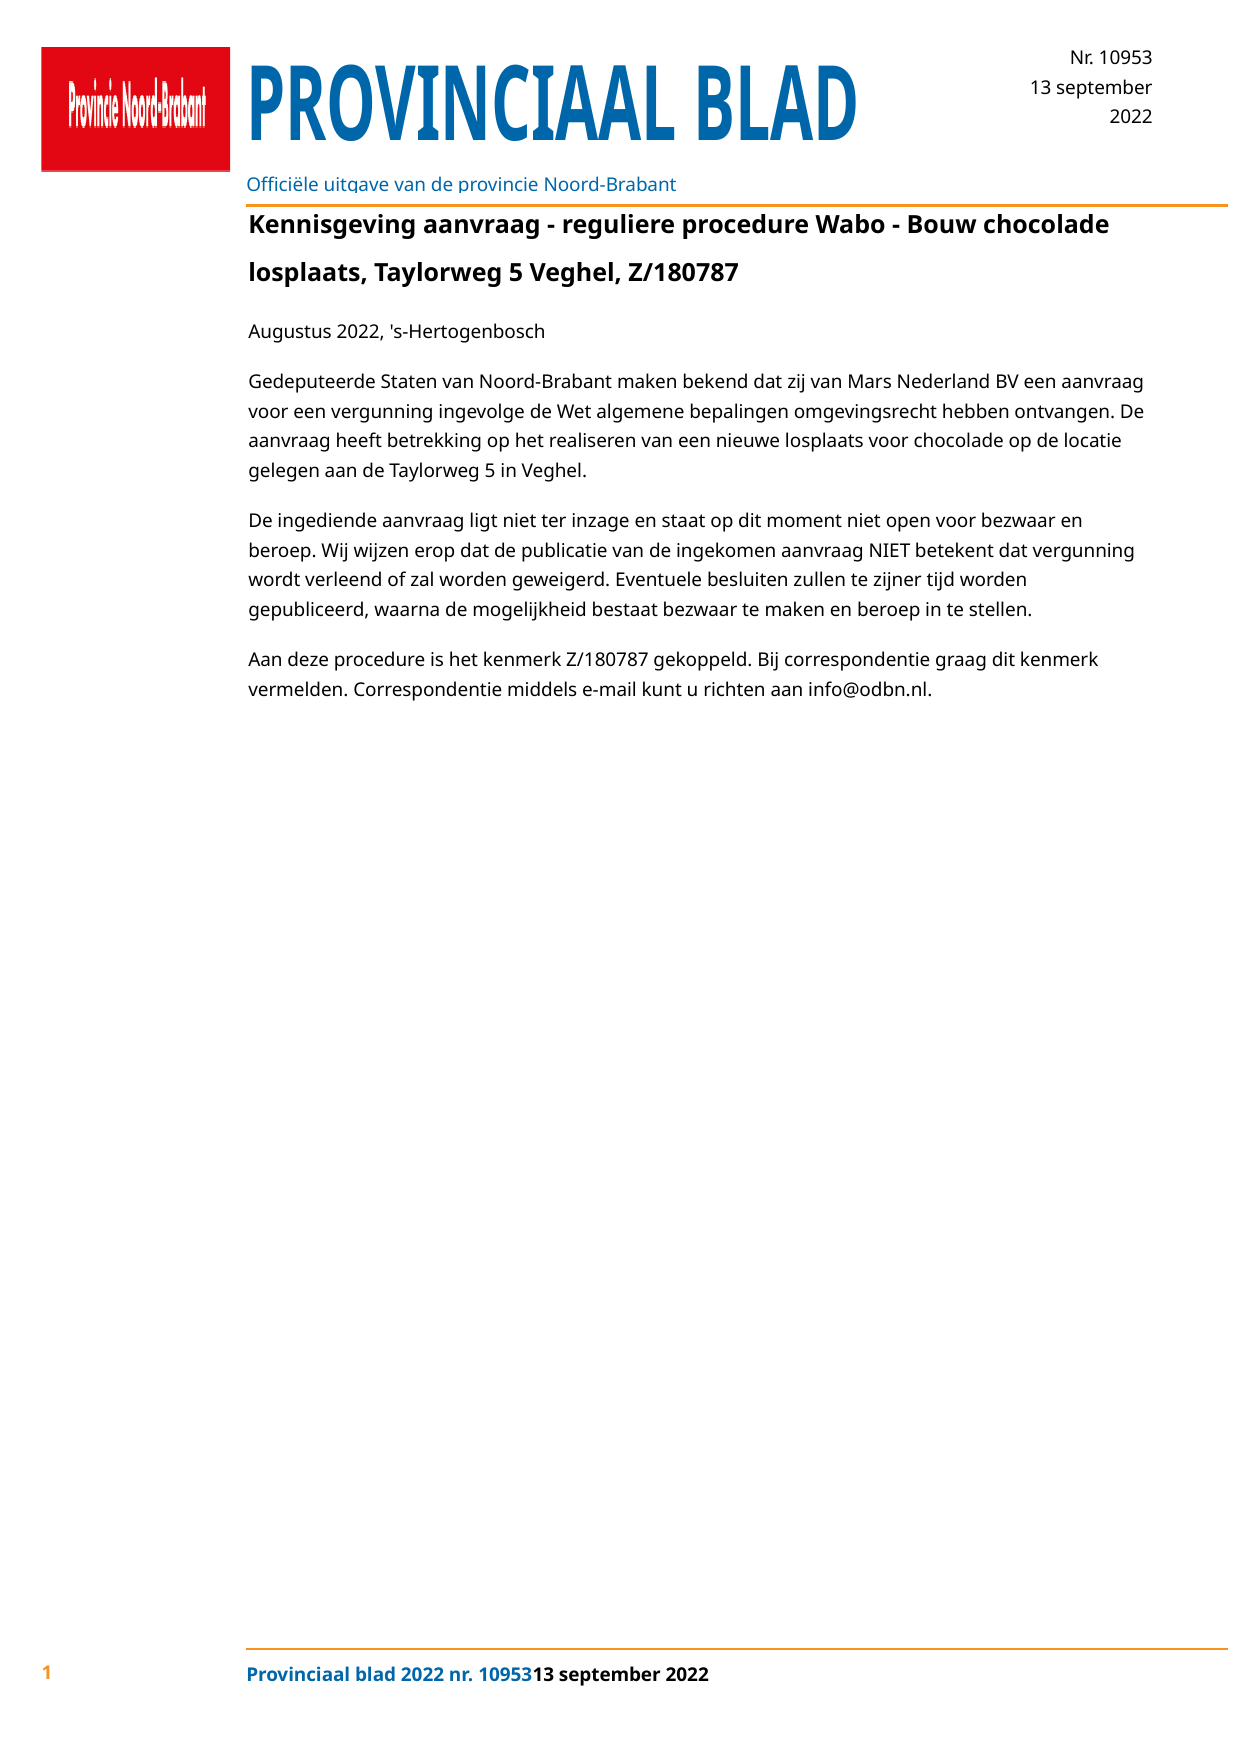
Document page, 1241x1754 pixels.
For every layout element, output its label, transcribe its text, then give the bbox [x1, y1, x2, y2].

text Kennisgeving aanvraag - reguliere procedure Wabo - Bouw chocolade losplaats, Taylorweg 5 Veghel, Z/180787 [248, 207, 1152, 288]
picture [41, 47, 231, 172]
text Aan deze procedure is het kenmerk Z/180787 gekoppeld. Bij correspondentie graag dit kenmerk vermelden. Correspondentie middels e-mail kunt u richten aan info@odbn.nl. [248, 647, 1152, 702]
text Augustus 2022, 's-Hertogenbosch [248, 318, 1152, 344]
text Gedeputeerde Staten van Noord-Brabant maken bekend dat zij van Mars Nederland BV een aanvraag voor een vergunning ingevolge de Wet algemene bepalingen omgevingsrecht hebben ontvangen. De aanvraag heeft betrekking op het realiseren van een nieuwe losplaats voor chocolade op de locatie gelegen aan de Taylorweg 5 in Veghel. [248, 368, 1152, 483]
text De ingediende aanvraag ligt niet ter inzage en staat op dit moment niet open voor bezwaar en beroep. Wij wijzen erop dat de publicatie van de ingekomen aanvraag NIET betekent dat vergunning wordt verleend of zal worden geweigerd. Eventuele besluiten zullen te zijner tijd worden gepubliceerd, waarna de mogelijkheid bestaat bezwaar te maken en beroep in te stellen. [248, 507, 1152, 622]
